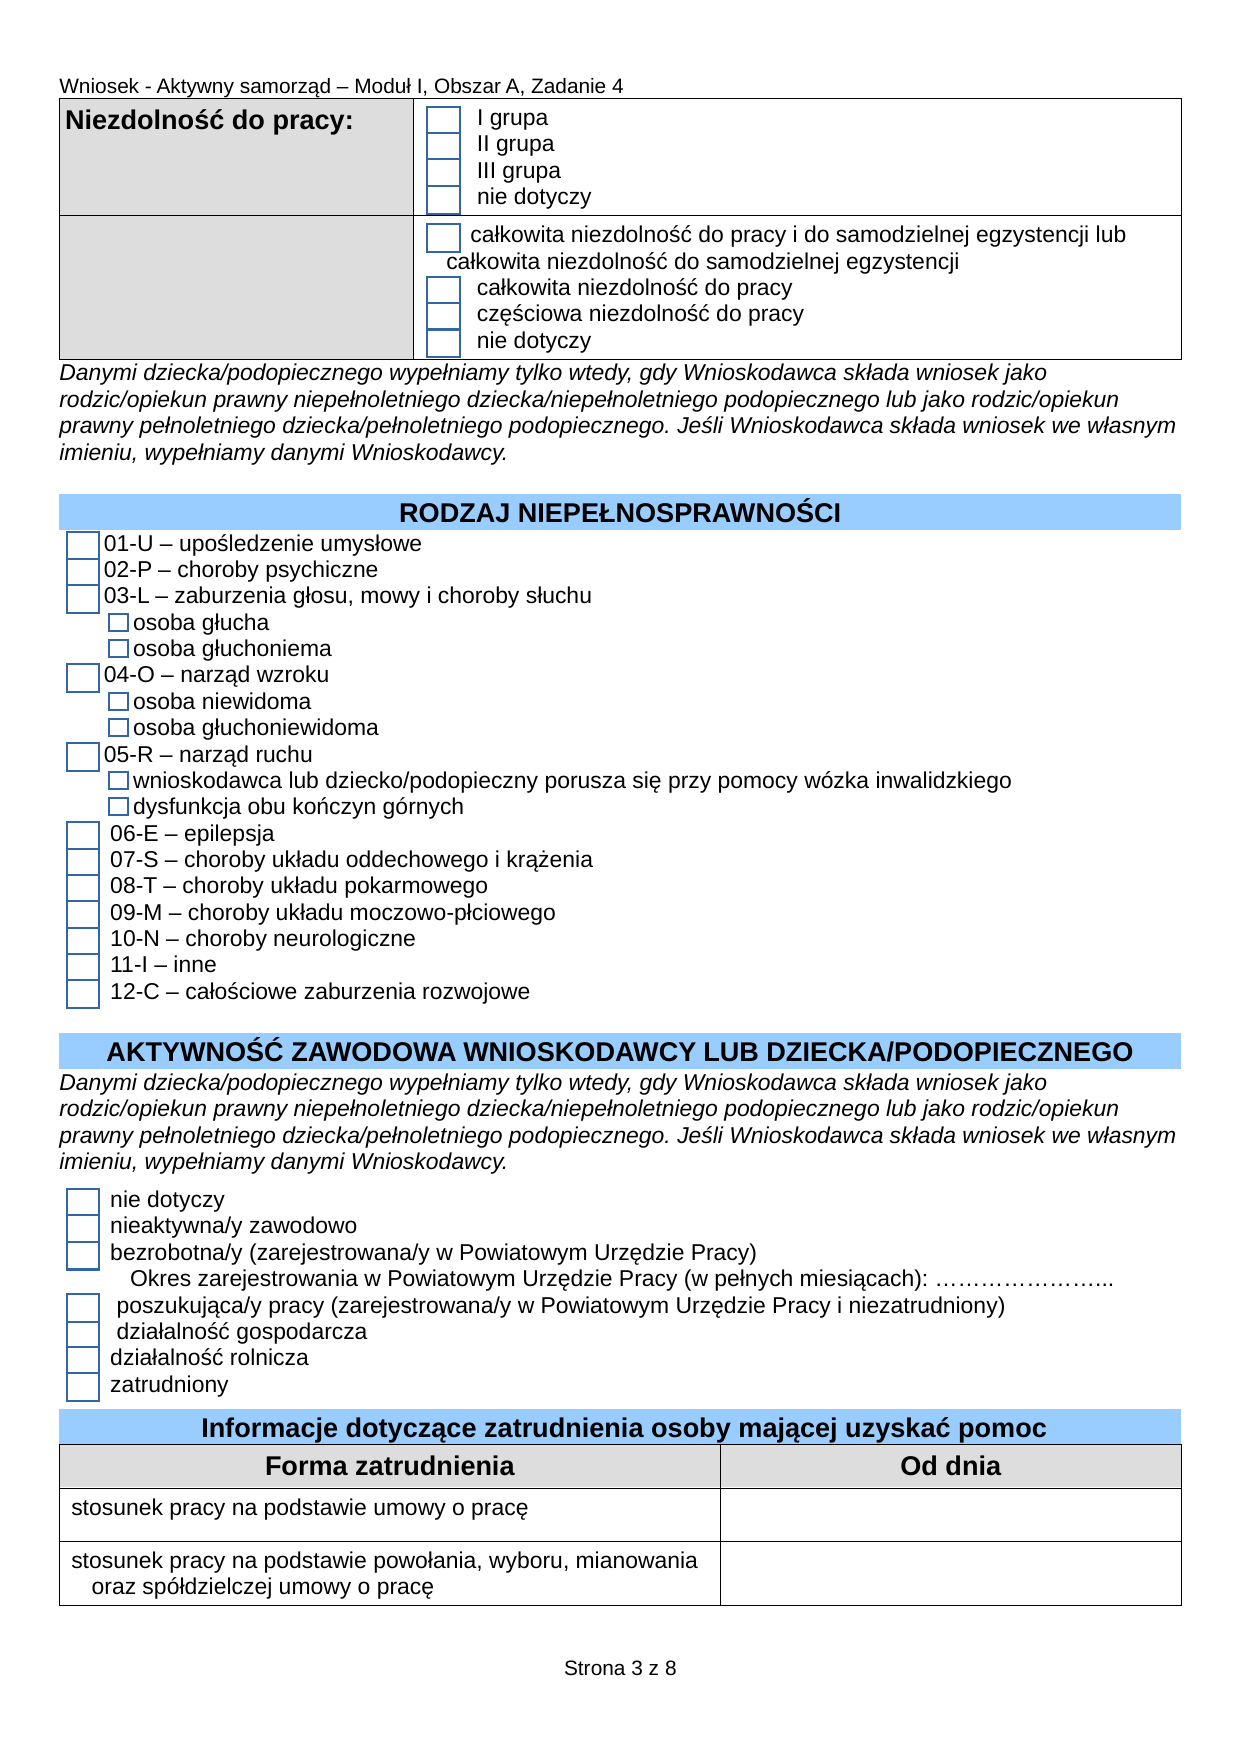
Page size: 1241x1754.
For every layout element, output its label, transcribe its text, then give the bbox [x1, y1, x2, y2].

text Danymi dziecka/podopiecznego wypełniamy tylko wtedy, gdy Wnioskodawca składa wniosek jako rodzic/opiekun prawny niepełnoletniego dziecka/niepełnoletniego podopiecznego lub jako rodzic/opiekun prawny pełnoletniego dziecka/pełnoletniego podopiecznego. Jeśli Wnioskodawca składa wniosek we własnym imieniu, wypełniamy danymi Wnioskodawcy. [59, 360, 1181, 465]
subtitle Informacje dotyczące zatrudnienia osoby mającej uzyskać pomoc [59, 1409, 1181, 1444]
text osoba głuchoniewidoma [59, 714, 1181, 741]
text osoba głuchoniema [133, 635, 1181, 661]
text 02-P – choroby psychiczne [100, 556, 1181, 582]
text nie dotyczy [59, 1186, 1181, 1212]
table_cell [721, 1489, 1181, 1541]
text 12-C – całościowe zaburzenia rozwojowe [100, 978, 1181, 1004]
text 06-E – epilepsja [59, 819, 1181, 846]
text dysfunkcja obu kończyn górnych [133, 793, 1181, 819]
text poszukująca/y pracy (zarejestrowana/y w Powiatowym Urzędzie Pracy i niezatrudniony) [59, 1292, 1181, 1318]
text 09-M – choroby układu moczowo-płciowego [100, 899, 1181, 925]
text osoba niewidoma [59, 688, 1181, 714]
text 01-U – upośledzenie umysłowe [59, 530, 1181, 556]
table_cell [60, 216, 413, 359]
text 04-O – narząd wzroku [59, 661, 1181, 688]
text 11-I – inne [100, 951, 1181, 978]
table_cell [721, 1542, 1181, 1605]
text Okres zarejestrowania w Powiatowym Urzędzie Pracy (w pełnych miesiącach): …………………... [130, 1265, 1181, 1292]
text 03-L – zaburzenia głosu, mowy i choroby słuchu [100, 582, 1181, 609]
text działalność gospodarcza [100, 1318, 1181, 1344]
subtitle AKTYWNOŚĆ ZAWODOWA WNIOSKODAWCY LUB DZIECKA/PODOPIECZNEGO [59, 1033, 1181, 1069]
table_cell całkowita niezdolność do pracy i do samodzielnej egzystencji lub całkowita niezdolność do samodzielnej egzystencji całkowita niezdolność do pracy częściowa niezdolność do pracy nie dotyczy [414, 216, 1181, 359]
text 05-R – narząd ruchu [59, 741, 1181, 767]
text działalność rolnicza [100, 1344, 1181, 1371]
text wnioskodawca lub dziecko/podopieczny porusza się przy pomocy wózka inwalidzkiego [59, 767, 1181, 793]
table_cell Niezdolność do pracy: [60, 99, 413, 215]
text 10-N – choroby neurologiczne [100, 925, 1181, 951]
text bezrobotna/y (zarejestrowana/y w Powiatowym Urzędzie Pracy) [100, 1239, 1181, 1265]
subtitle RODZAJ NIEPEŁNOSPRAWNOŚCI [59, 494, 1181, 530]
text 07-S – choroby układu oddechowego i krążenia [100, 846, 1181, 872]
table_cell stosunek pracy na podstawie umowy o pracę [60, 1489, 720, 1541]
table_cell stosunek pracy na podstawie powołania, wyboru, mianowania oraz spółdzielczej umowy o pracę [60, 1542, 720, 1605]
table_header Forma zatrudnienia [60, 1445, 720, 1487]
table_header Od dnia [721, 1445, 1181, 1487]
text Danymi dziecka/podopiecznego wypełniamy tylko wtedy, gdy Wnioskodawca składa wniosek jako rodzic/opiekun prawny niepełnoletniego dziecka/niepełnoletniego podopiecznego lub jako rodzic/opiekun prawny pełnoletniego dziecka/pełnoletniego podopiecznego. Jeśli Wnioskodawca składa wniosek we własnym imieniu, wypełniamy danymi Wnioskodawcy. [59, 1069, 1181, 1174]
table_cell I grupa II grupa III grupa nie dotyczy [414, 99, 1181, 215]
text zatrudniony [100, 1371, 1181, 1397]
text nieaktywna/y zawodowo [100, 1212, 1181, 1239]
text 08-T – choroby układu pokarmowego [100, 872, 1181, 899]
text osoba głucha [59, 609, 1181, 635]
